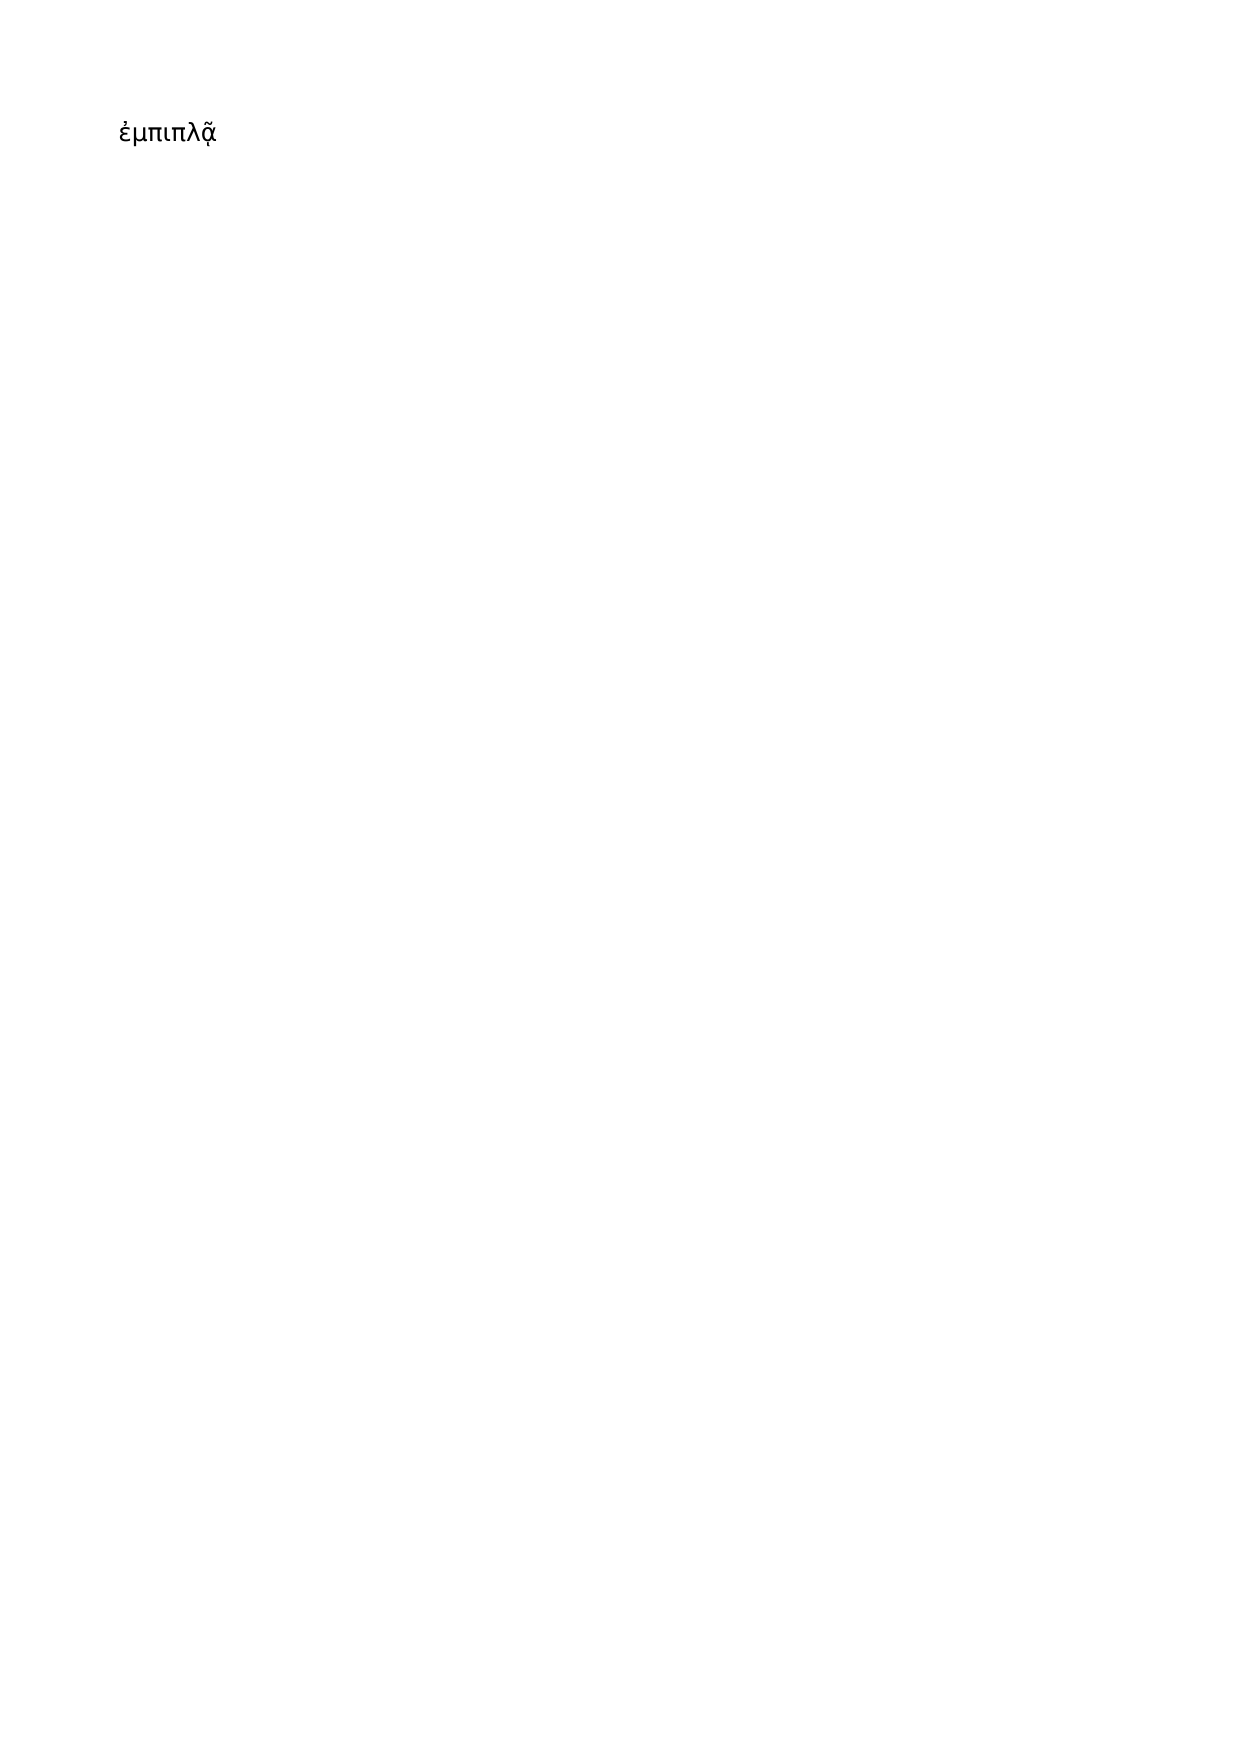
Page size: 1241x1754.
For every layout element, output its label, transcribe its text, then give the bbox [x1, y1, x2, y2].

text ἐμπιπλᾷ [118, 118, 1122, 147]
